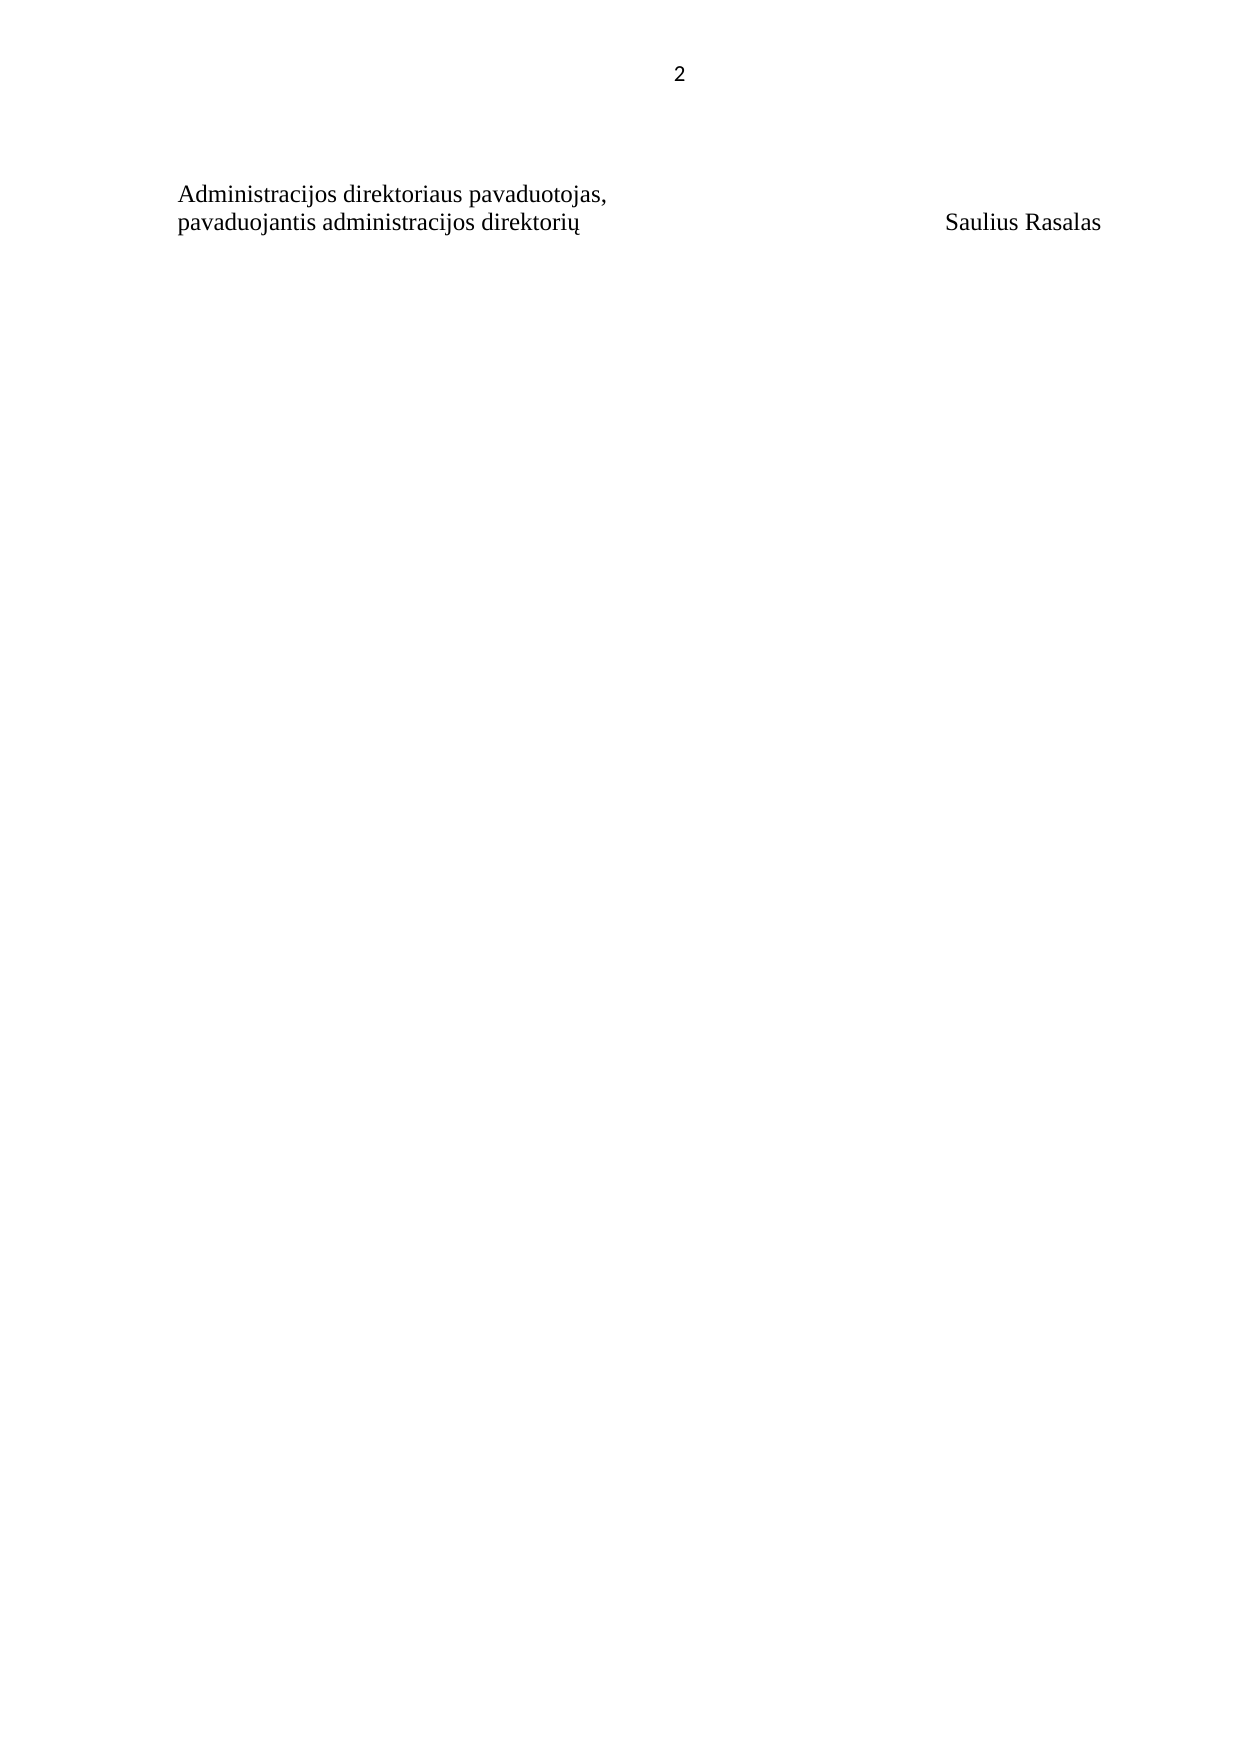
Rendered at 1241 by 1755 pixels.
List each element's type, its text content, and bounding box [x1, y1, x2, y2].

text pavaduojantis administracijos direktorių Saulius Rasalas [177, 207, 1181, 236]
text Administracijos direktoriaus pavaduotojas, [177, 179, 1181, 207]
